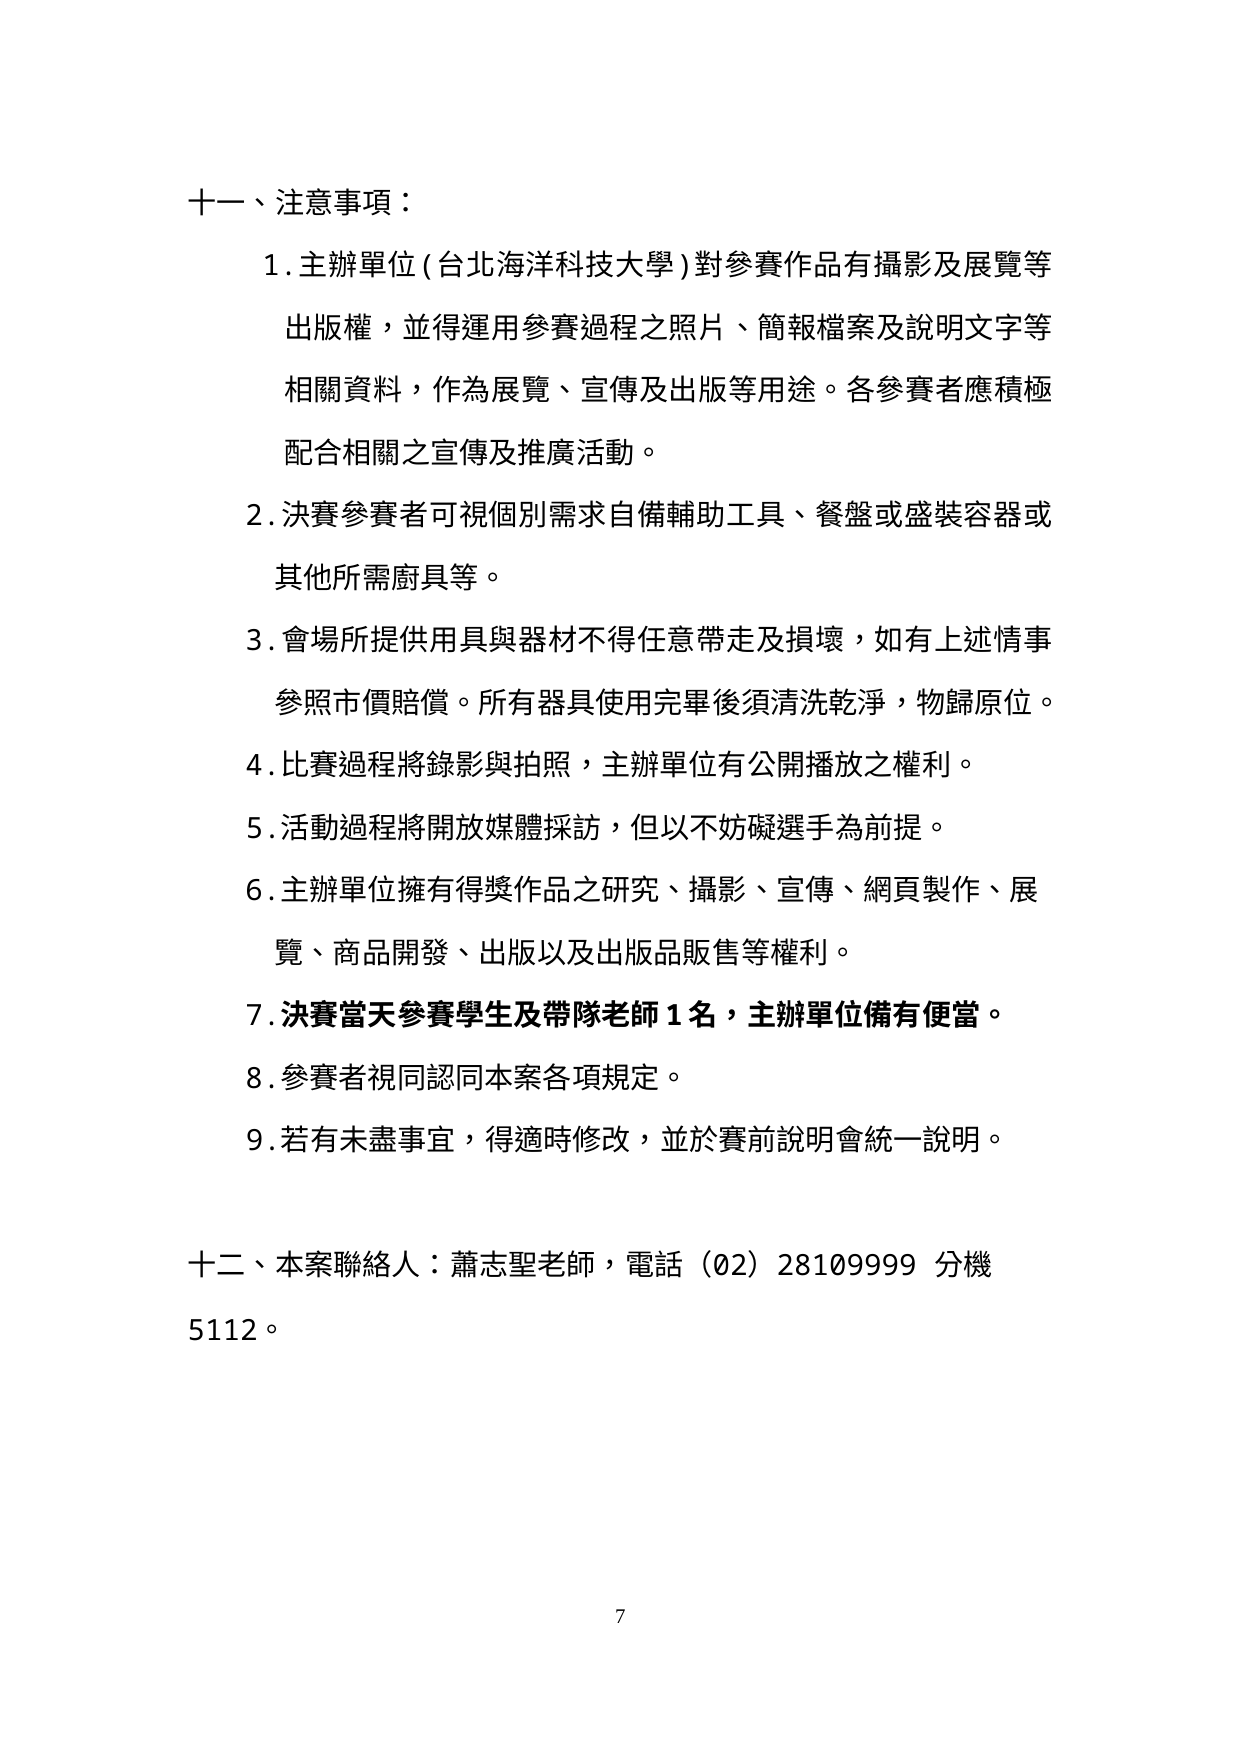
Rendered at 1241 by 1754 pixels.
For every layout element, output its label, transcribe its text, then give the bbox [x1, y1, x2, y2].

text 5.活動過程將開放媒體採訪，但以不妨礙選手為前提。 [187, 784, 1053, 846]
text 8.參賽者視同認同本案各項規定。 [245, 1034, 1053, 1096]
text 6.主辦單位擁有得獎作品之研究、攝影、宣傳、網頁製作、展覽、商品開發、出版以及出版品販售等權利。 [245, 846, 1053, 971]
text 9.若有未盡事宜，得適時修改，並於賽前說明會統一說明。 [187, 1096, 1053, 1159]
text 十一、注意事項： [187, 159, 1053, 221]
text 1.主辦單位(台北海洋科技大學)對參賽作品有攝影及展覽等出版權，並得運用參賽過程之照片、簡報檔案及說明文字等相關資料，作為展覽、宣傳及出版等用途。各參賽者應積極配合相關之宣傳及推廣活動。 [226, 221, 1053, 471]
text 7.決賽當天參賽學生及帶隊老師1名，主辦單位備有便當。 [245, 971, 1053, 1034]
text 4.比賽過程將錄影與拍照，主辦單位有公開播放之權利。 [245, 721, 1053, 784]
text 3.會場所提供用具與器材不得任意帶走及損壞，如有上述情事參照市價賠償。所有器具使用完畢後須清洗乾淨，物歸原位。 [245, 596, 1053, 721]
text 十二、本案聯絡人：蕭志聖老師，電話（02）28109999 分機5112。 [187, 1221, 1053, 1346]
text 2.決賽參賽者可視個別需求自備輔助工具、餐盤或盛裝容器或其他所需廚具等。 [245, 471, 1053, 596]
